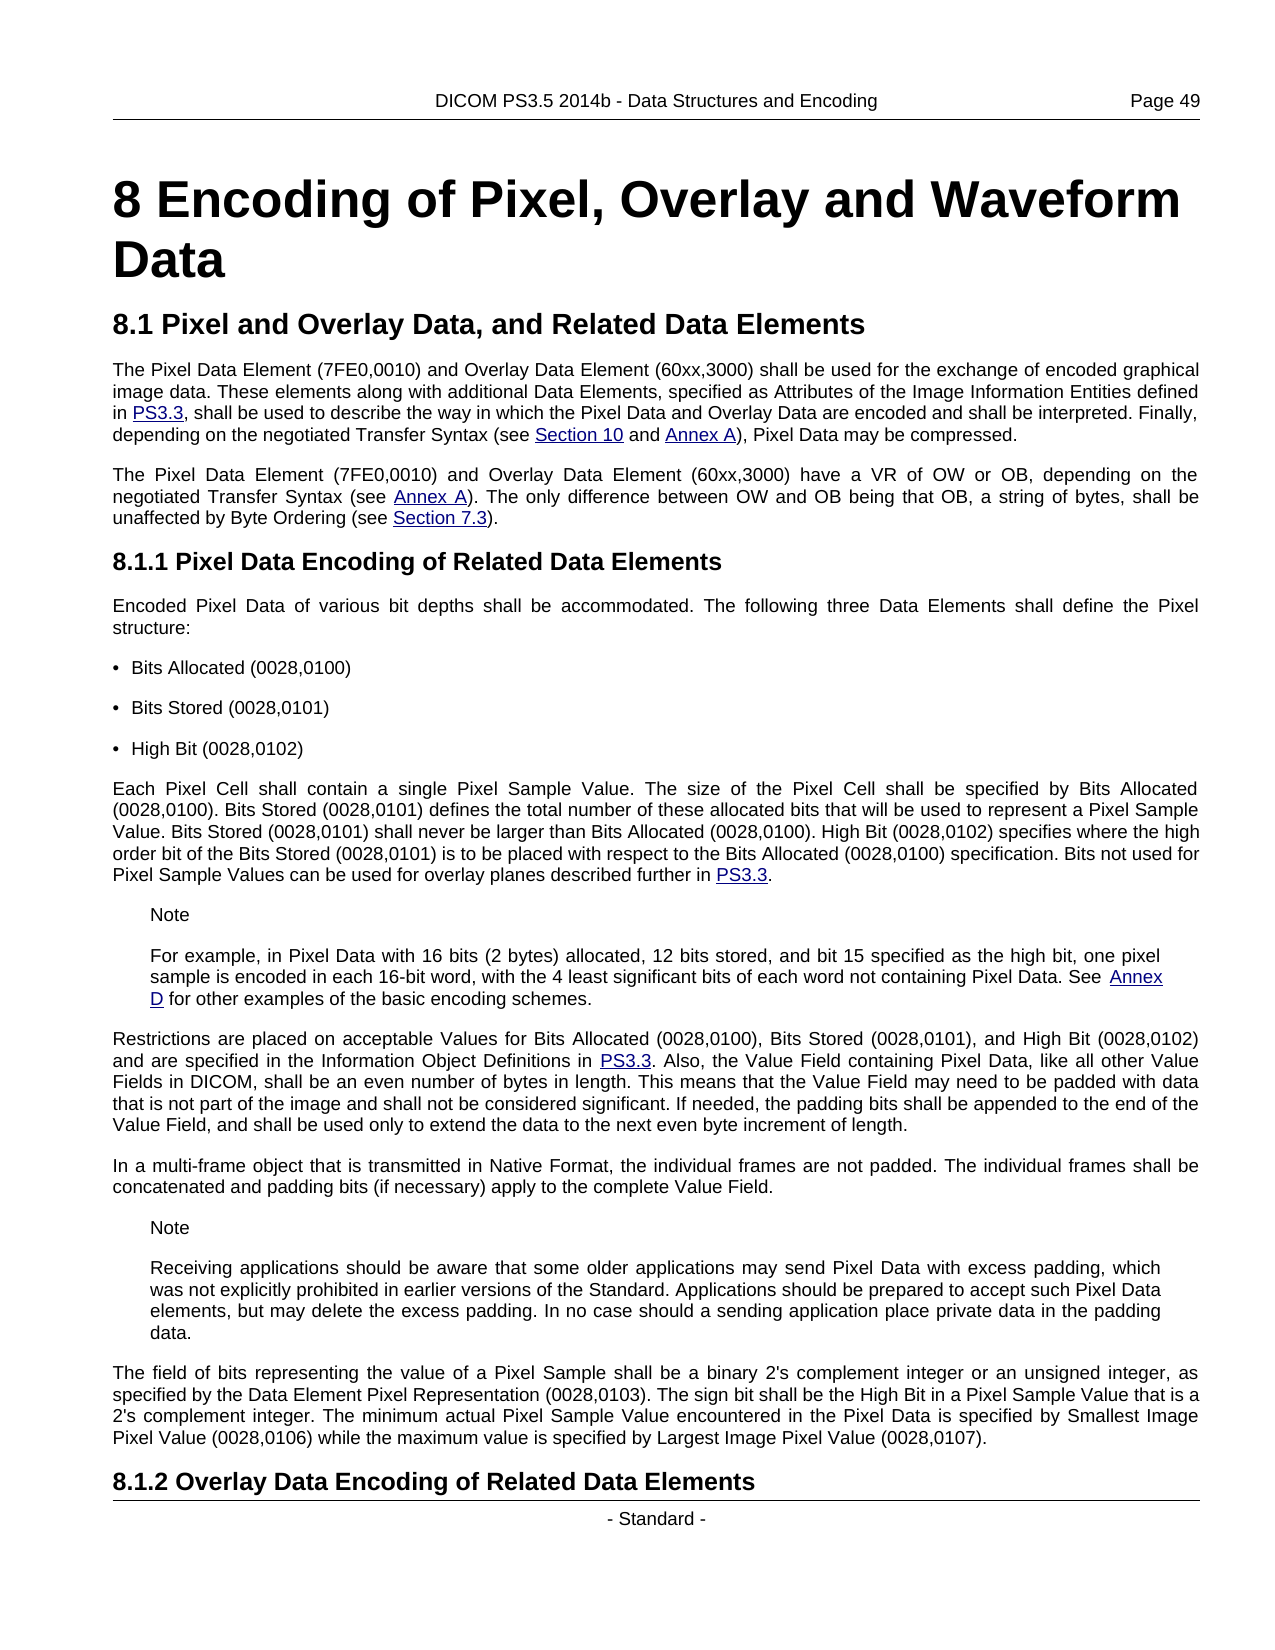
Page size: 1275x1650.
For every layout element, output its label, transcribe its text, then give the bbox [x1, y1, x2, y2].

text Receiving applications should be aware that some older applications may send Pixel Data with excess padding, which was not explicitly prohibited in earlier versions of the Standard. Applications should be prepared to accept such Pixel Data elements, but may delete the excess padding. In no case should a sending application place private data in the padding data. [150, 1257, 1162, 1343]
text In a multi-frame object that is transmitted in Native Format, the individual frames are not padded. The individual frames shall be concatenated and padding bits (if necessary) apply to the complete Value Field. [112, 1154, 1200, 1198]
list Bits Stored (0028,0101) [112, 697, 1200, 719]
list High Bit (0028,0102) [112, 737, 1200, 759]
text Note [150, 904, 1162, 926]
list Bits Allocated (0028,0100) [112, 657, 1200, 678]
text The field of bits representing the value of a Pixel Sample shall be a binary 2's complement integer or an unsigned integer, as specified by the Data Element Pixel Representation (0028,0103). The sign bit shall be the High Bit in a Pixel Sample Value that is a 2's complement integer. The minimum actual Pixel Sample Value encountered in the Pixel Data is specified by Smallest Image Pixel Value (0028,0106) while the maximum value is specified by Largest Image Pixel Value (0028,0107). [112, 1362, 1200, 1448]
text Restrictions are placed on acceptable Values for Bits Allocated (0028,0100), Bits Stored (0028,0101), and High Bit (0028,0102) and are specified in the Information Object Definitions in PS3.3. Also, the Value Field containing Pixel Data, like all other Value Fields in DICOM, shall be an even number of bytes in length. This means that the Value Field may need to be padded with data that is not part of the image and shall not be considered significant. If needed, the padding bits shall be appended to the end of the Value Field, and shall be used only to extend the data to the next even byte increment of length. [112, 1028, 1200, 1136]
text Each Pixel Cell shall contain a single Pixel Sample Value. The size of the Pixel Cell shall be specified by Bits Allocated (0028,0100). Bits Stored (0028,0101) defines the total number of these allocated bits that will be used to represent a Pixel Sample Value. Bits Stored (0028,0101) shall never be larger than Bits Allocated (0028,0100). High Bit (0028,0102) specifies where the high order bit of the Bits Stored (0028,0101) is to be placed with respect to the Bits Allocated (0028,0100) specification. Bits not used for Pixel Sample Values can be used for overlay planes described further in PS3.3. [112, 778, 1200, 886]
text 8.1 Pixel and Overlay Data, and Related Data Elements [112, 307, 1200, 340]
text 8 Encoding of Pixel, Overlay and Waveform Data [112, 169, 1200, 288]
text The Pixel Data Element (7FE0,0010) and Overlay Data Element (60xx,3000) shall be used for the exchange of encoded graphical image data. These elements along with additional Data Elements, specified as Attributes of the Image Information Entities defined in PS3.3, shall be used to describe the way in which the Pixel Data and Overlay Data are encoded and shall be interpreted. Finally, depending on the negotiated Transfer Syntax (see Section 10 and Annex A), Pixel Data may be compressed. [112, 359, 1200, 445]
text 8.1.2 Overlay Data Encoding of Related Data Elements [112, 1467, 1200, 1496]
text Encoded Pixel Data of various bit depths shall be accommodated. The following three Data Elements shall define the Pixel structure: [112, 595, 1200, 638]
text The Pixel Data Element (7FE0,0010) and Overlay Data Element (60xx,3000) have a VR of OW or OB, depending on the negotiated Transfer Syntax (see Annex A). The only difference between OW and OB being that OB, a string of bytes, shall be unaffected by Byte Ordering (see Section 7.3). [112, 464, 1200, 529]
text 8.1.1 Pixel Data Encoding of Related Data Elements [112, 547, 1200, 576]
text For example, in Pixel Data with 16 bits (2 bytes) allocated, 12 bits stored, and bit 15 specified as the high bit, one pixel sample is encoded in each 16-bit word, with the 4 least significant bits of each word not containing Pixel Data. See Annex D for other examples of the basic encoding schemes. [150, 944, 1162, 1009]
text Note [150, 1216, 1162, 1238]
